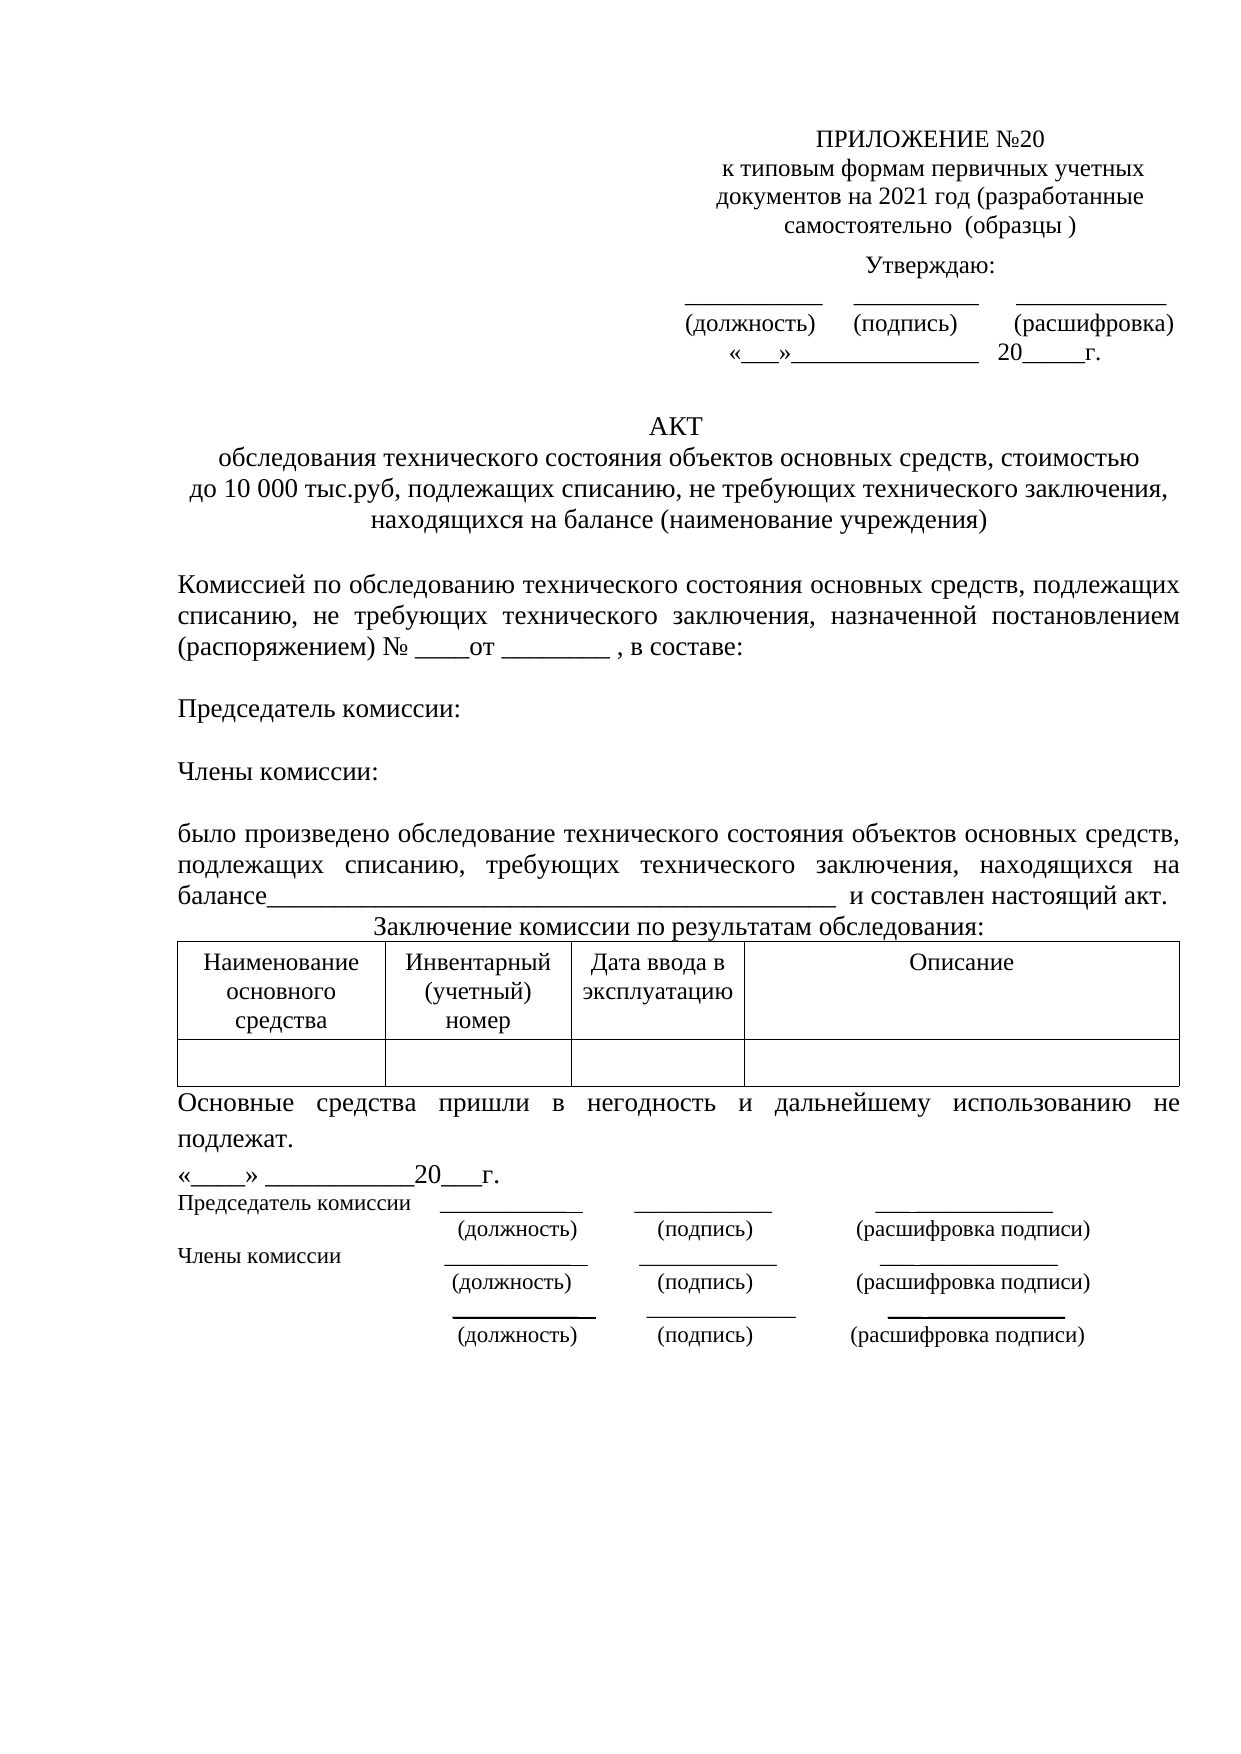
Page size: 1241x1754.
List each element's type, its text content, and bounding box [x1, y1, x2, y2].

table_cell [572, 1040, 744, 1086]
text (должность) (подпись) (расшифровка подписи) [177, 1215, 1181, 1242]
table_cell [745, 1040, 1179, 1086]
table_cell Утверждаю: ___________ __________ ____________ (должность) (подпись) (расшифровка) «___»_______________ 20_____г. [679, 245, 1181, 371]
table_cell [386, 1040, 571, 1086]
text Члены комиссии ___________ ____________ ___ ____________ [177, 1242, 1181, 1268]
table_header Инвентарный (учетный) номер [386, 942, 571, 1039]
text Заключение комиссии по результатам обследования: [177, 910, 1181, 941]
text (должность) (подпись) (расшифровка подписи) [177, 1321, 1181, 1347]
text (должность) (подпись) (расшифровка подписи) [177, 1268, 1181, 1294]
table_header Дата ввода в эксплуатацию [572, 942, 744, 1039]
text Председатель комиссии: [177, 692, 1181, 723]
table_header Наименование основного средства [178, 942, 385, 1039]
text ___________ _____________ ___ ____________ [177, 1294, 1181, 1321]
text Комиссией по обследованию технического состояния основных средств, подлежащих списанию, не требующих технического заключения, назначенной постановлением (распоряжением) № ____от ________ , в составе: [177, 568, 1181, 661]
table_header ПРИЛОЖЕНИЕ №20 к типовым формам первичных учетных документов на 2021 год (разработанные самостоятельно (образцы ) [679, 118, 1181, 244]
table_header Описание [745, 942, 1179, 1039]
text АКТ [177, 409, 1181, 441]
table_cell [178, 1040, 385, 1086]
text было произведено обследование технического состояния объектов основных средств, подлежащих списанию, требующих технического заключения, находящихся на балансе__________________________________________ и составлен настоящий акт. [177, 817, 1181, 910]
text Основные средства пришли в негодность и дальнейшему использованию не подлежат. [177, 1086, 1181, 1153]
text Члены комиссии: [177, 754, 1181, 786]
text обследования технического состояния объектов основных средств, стоимостью до 10 000 тыс.руб, подлежащих списанию, не требующих технического заключения, находящихся на балансе (наименование учреждения) [177, 441, 1181, 534]
text «____» ___________20___г. [177, 1158, 1181, 1189]
table_header [177, 118, 679, 244]
text Председатель комиссии ___________ ____________ ___ ____________ [177, 1189, 1181, 1215]
table_cell [177, 245, 679, 371]
